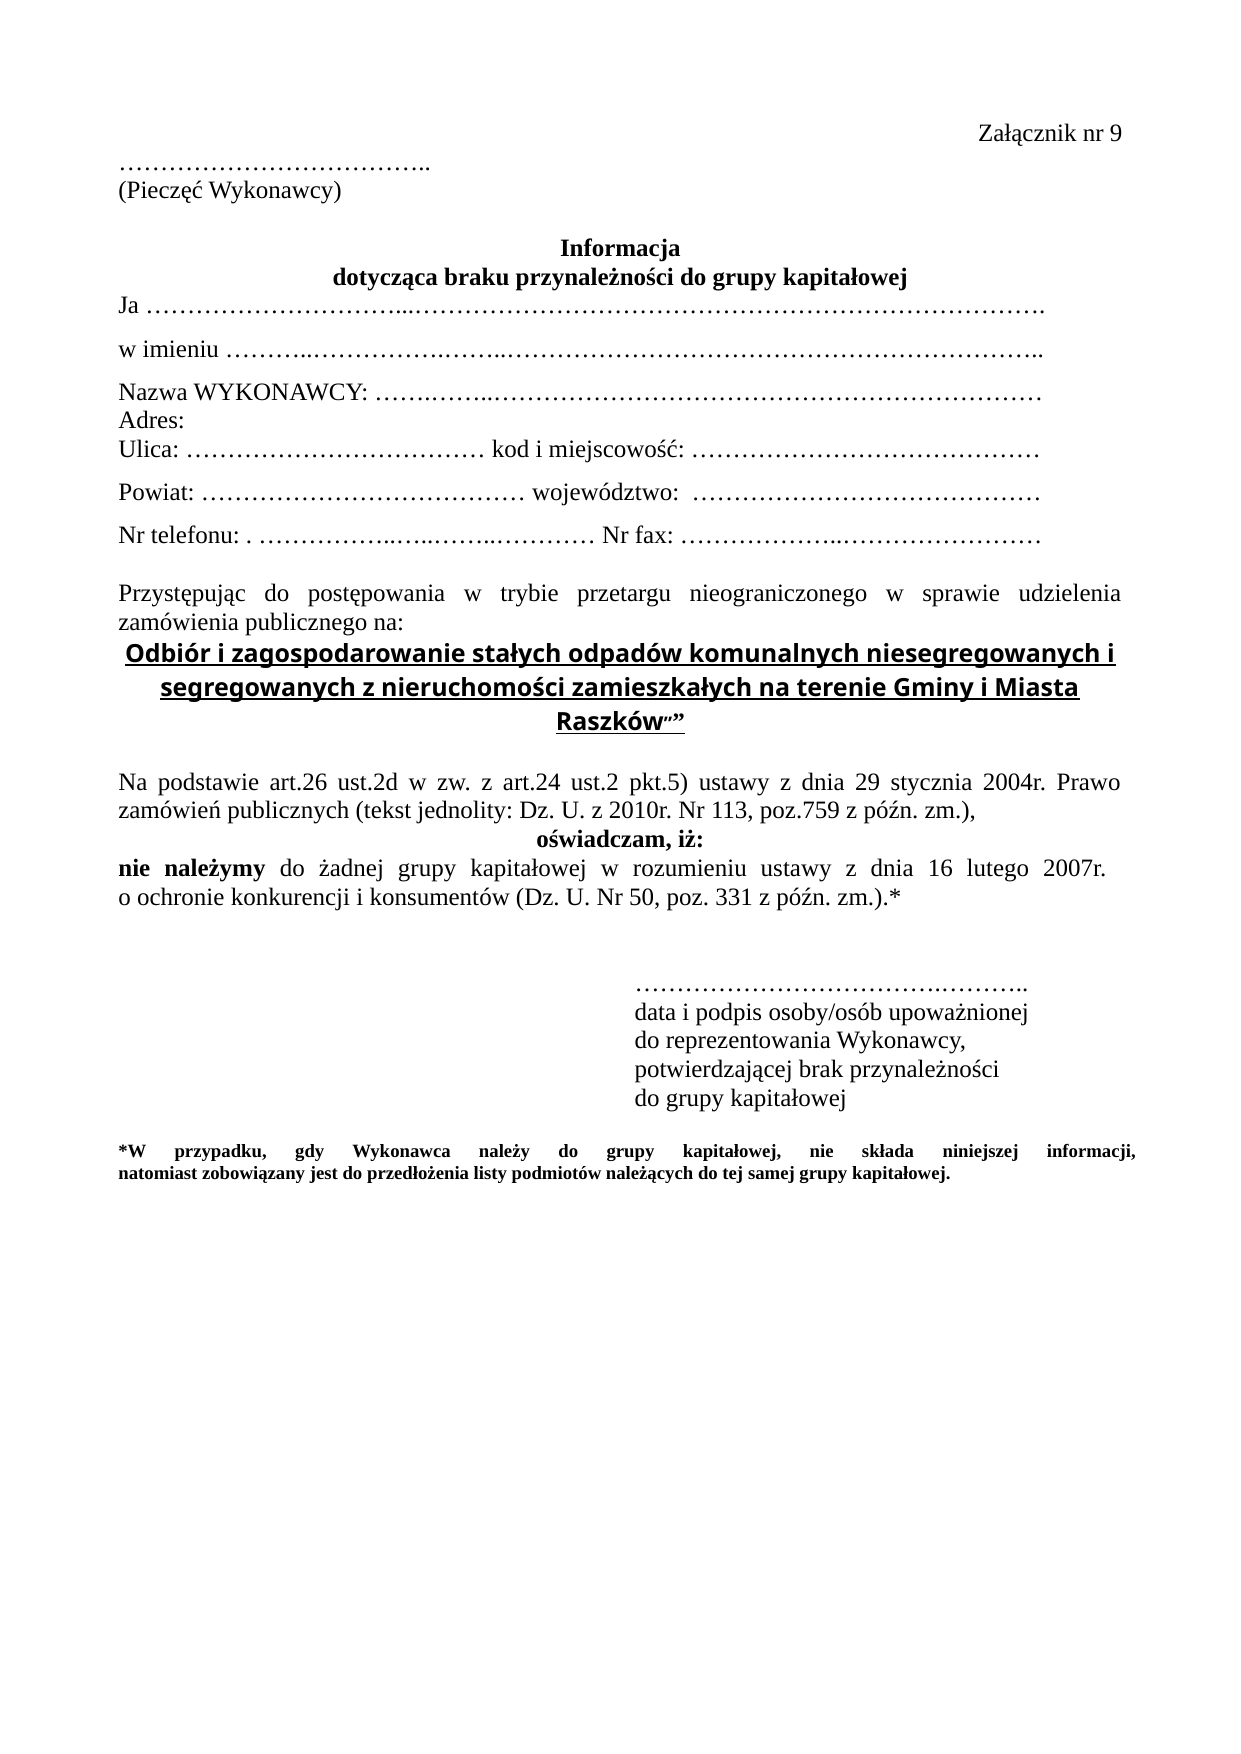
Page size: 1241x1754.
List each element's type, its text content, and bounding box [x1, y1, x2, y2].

text Ulica: ……………………………… kod i miejscowość: …………………………………… Powiat: ………………………………… województwo: …………………………………… [118, 434, 1122, 506]
text Załącznik nr 9 [118, 118, 1122, 147]
text ……………………………….. (Pieczęć Wykonawcy) [118, 147, 1122, 204]
text Ja …………………………...…………………………………………………………………. w imieniu ………..…………….……..……………………………………………………….. [118, 291, 1122, 362]
text Nazwa WYKONAWCY: …….……..………………………………………………………… [118, 377, 1122, 406]
text Nr telefonu: . ……………..…..……..………… Nr fax: ………………..…………………… [118, 521, 1122, 549]
text *W przypadku, gdy Wykonawca należy do grupy kapitałowej, nie składa niniejszej informacji, natomiast zobowiązany jest do przedłożenia listy podmiotów należących do tej samej grupy kapitałowej. [118, 1140, 1137, 1183]
text oświadczam, iż: [118, 824, 1122, 853]
text Przystępując do postępowania w trybie przetargu nieograniczonego w sprawie udzielenia zamówienia publicznego na: [118, 578, 1122, 636]
text ……………………………….……….. data i podpis osoby/osób upoważnionej do reprezentowania Wykonawcy, potwierdzającej brak przynależności do grupy kapitałowej [634, 910, 1122, 1140]
text nie należymy do żadnej grupy kapitałowej w rozumieniu ustawy z dnia 16 lutego 2007r. o ochronie konkurencji i konsumentów (Dz. U. Nr 50, poz. 331 z późn. zm.).* [118, 853, 1122, 910]
text Na podstawie art.26 ust.2d w zw. z art.24 ust.2 pkt.5) ustawy z dnia 29 stycznia 2004r. Prawo zamówień publicznych (tekst jednolity: Dz. U. z 2010r. Nr 113, poz.759 z późn. zm.), [118, 767, 1122, 824]
text Adres: [118, 406, 1122, 434]
text Odbiór i zagospodarowanie stałych odpadów komunalnych niesegregowanych i segregowanych z nieruchomości zamieszkałych na terenie Gminy i Miasta Raszków”” [118, 636, 1122, 738]
text Informacja dotycząca braku przynależności do grupy kapitałowej [118, 204, 1122, 291]
